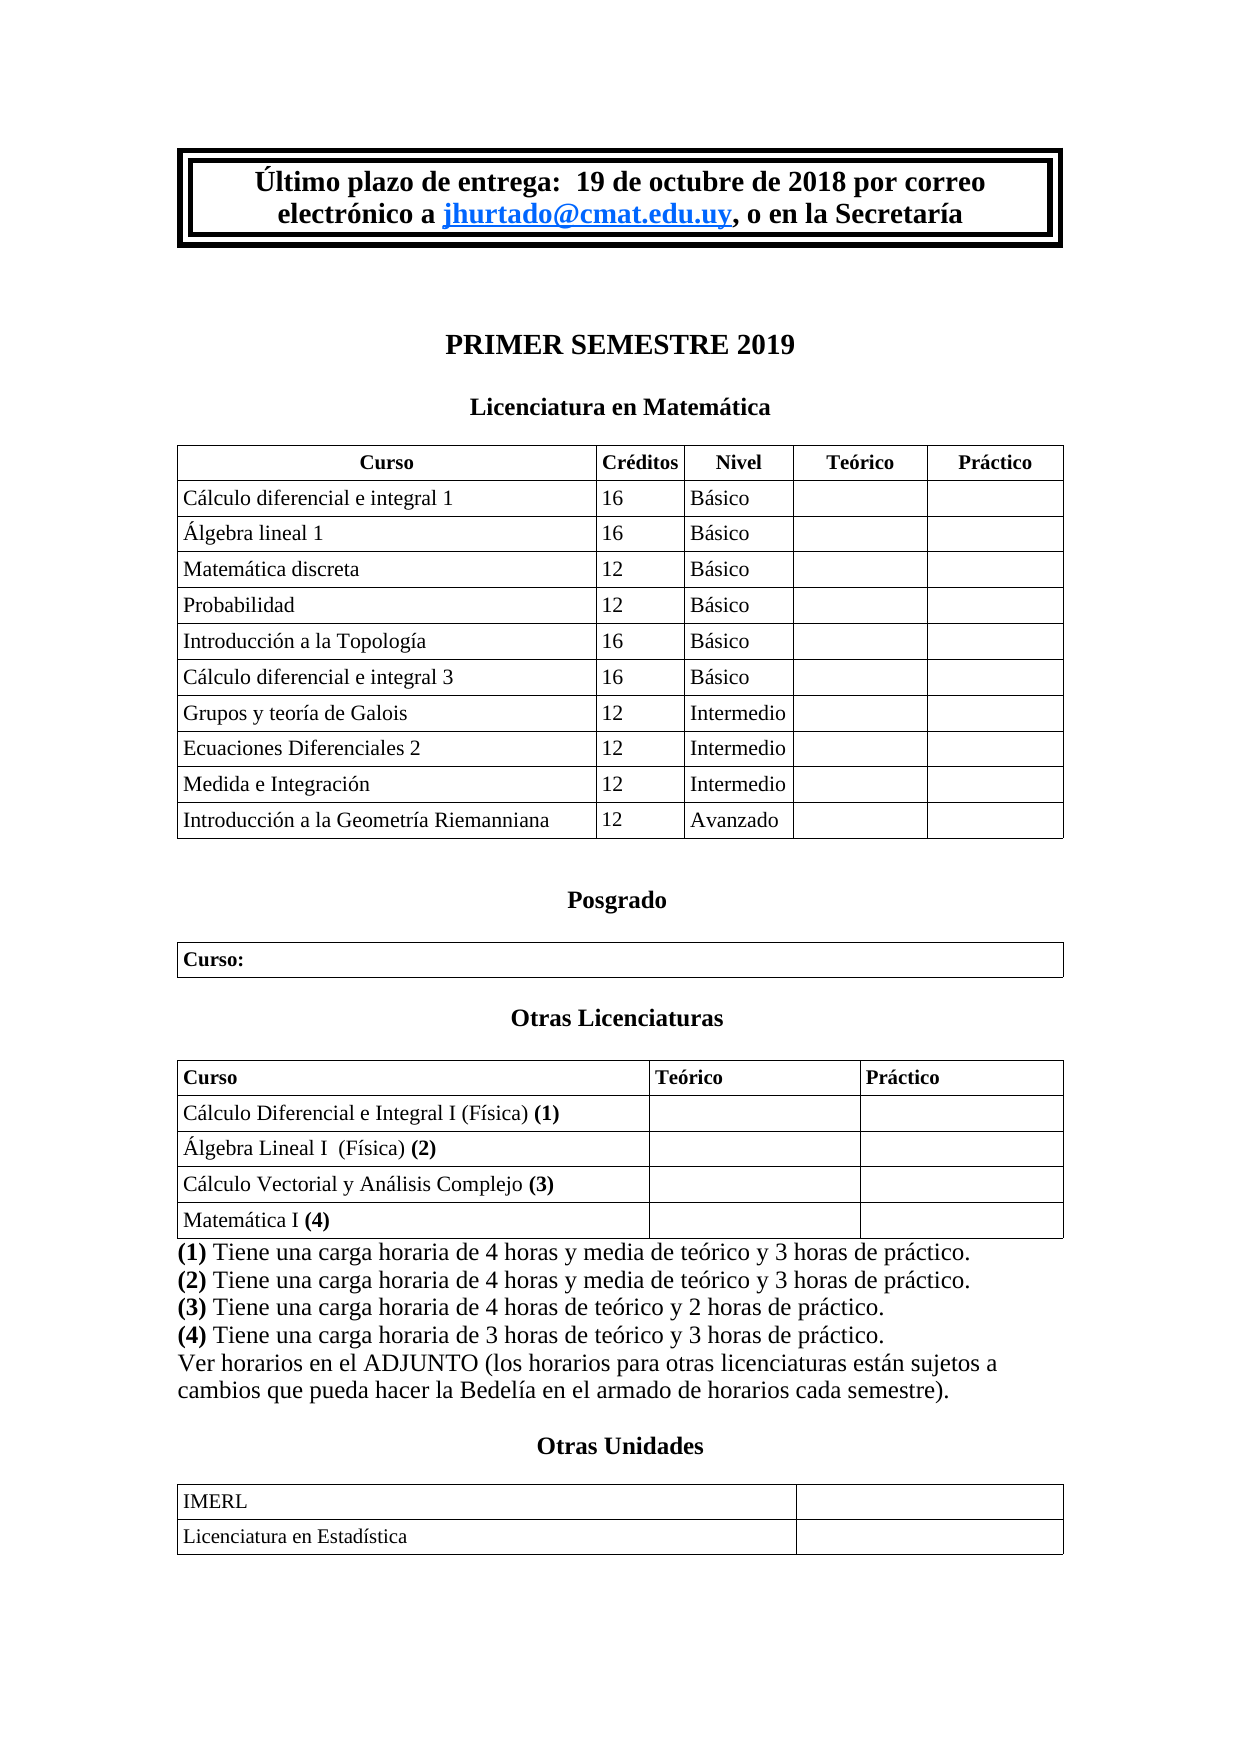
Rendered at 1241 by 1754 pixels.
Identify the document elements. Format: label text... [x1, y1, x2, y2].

table_cell Básico [685, 517, 793, 551]
table_cell Introducción a la Topología [178, 624, 596, 659]
table_cell Avanzado [685, 803, 793, 838]
table_cell Básico [685, 552, 793, 587]
table_cell [928, 696, 1063, 731]
table_cell [794, 803, 927, 838]
table_cell [861, 1096, 1063, 1131]
table_header Créditos [597, 446, 684, 480]
table_cell Básico [685, 481, 793, 516]
text Último plazo de entrega: 19 de octubre de 2018 por correo electrónico a jhurtado@cmat.edu.uy, o en la Secretaría [183, 153, 1058, 242]
table_cell Básico [685, 624, 793, 659]
table_cell Ecuaciones Diferenciales 2 [178, 732, 596, 766]
table_cell Medida e Integración [178, 767, 596, 802]
text (1) Tiene una carga horaria de 4 horas y media de teórico y 3 horas de práctico. [177, 1239, 1063, 1266]
table_cell [794, 732, 927, 766]
text Otras Licenciaturas [177, 1004, 1063, 1032]
table_cell 12 [597, 552, 684, 587]
table_cell [794, 588, 927, 623]
table_header [797, 1485, 1063, 1519]
table_cell [928, 517, 1063, 551]
table_cell Cálculo diferencial e integral 3 [178, 660, 596, 695]
table_cell [928, 803, 1063, 838]
table_cell Probabilidad [178, 588, 596, 623]
table_cell [650, 1203, 860, 1238]
table_cell Cálculo Vectorial y Análisis Complejo (3) [178, 1167, 649, 1202]
table_cell Intermedio [685, 732, 793, 766]
table_cell 12 [597, 696, 684, 731]
table_cell Matemática I (4) [178, 1203, 649, 1238]
table_cell [928, 624, 1063, 659]
table_cell [928, 481, 1063, 516]
text Licenciatura en Matemática [177, 393, 1063, 421]
table_cell [794, 481, 927, 516]
table_cell Álgebra lineal 1 [178, 517, 596, 551]
table_cell Álgebra Lineal I (Física) (2) [178, 1132, 649, 1166]
table_cell [650, 1096, 860, 1131]
text (4) Tiene una carga horaria de 3 horas de teórico y 3 horas de práctico. [177, 1321, 1063, 1349]
text Posgrado [177, 887, 1063, 914]
table_cell 16 [597, 481, 684, 516]
table_cell 16 [597, 517, 684, 551]
table_cell [650, 1167, 860, 1202]
table_cell [928, 552, 1063, 587]
text (3) Tiene una carga horaria de 4 horas de teórico y 2 horas de práctico. [177, 1293, 1063, 1321]
table_cell [794, 660, 927, 695]
table_cell [928, 660, 1063, 695]
table_cell [794, 696, 927, 731]
text (2) Tiene una carga horaria de 4 horas y media de teórico y 3 horas de práctico. [177, 1266, 1063, 1293]
table_cell [861, 1132, 1063, 1166]
table_cell [794, 624, 927, 659]
table_cell Intermedio [685, 767, 793, 802]
table_header Práctico [928, 446, 1063, 480]
table_cell 12 [597, 732, 684, 766]
table_cell Cálculo diferencial e integral 1 [178, 481, 596, 516]
table_cell Grupos y teoría de Galois [178, 696, 596, 731]
table_cell 12 [597, 588, 684, 623]
table_cell 16 [597, 624, 684, 659]
table_cell [928, 732, 1063, 766]
table_header Práctico [861, 1061, 1063, 1095]
table_cell Intermedio [685, 696, 793, 731]
table_cell Licenciatura en Estadística [178, 1520, 796, 1553]
text Ver horarios en el ADJUNTO (los horarios para otras licenciaturas están sujetos a cambios que pueda hacer la Bedelía en el armado de horarios cada semestre). [177, 1349, 1063, 1404]
table_cell Cálculo Diferencial e Integral I (Física) (1) [178, 1096, 649, 1131]
table_header Curso [178, 1061, 649, 1095]
table_header Teórico [794, 446, 927, 480]
table_cell [861, 1203, 1063, 1238]
table_cell [928, 588, 1063, 623]
table_cell [928, 767, 1063, 802]
table_header Nivel [685, 446, 793, 480]
table_header IMERL [178, 1485, 796, 1519]
table_header Teórico [650, 1061, 860, 1095]
table_cell 12 [597, 803, 684, 838]
table_cell [794, 767, 927, 802]
table_cell 12 [597, 767, 684, 802]
table_cell Matemática discreta [178, 552, 596, 587]
table_cell Introducción a la Geometría Riemanniana [178, 803, 596, 838]
table_cell [794, 517, 927, 551]
text PRIMER SEMESTRE 2019 [177, 328, 1063, 361]
table_header Curso: [178, 943, 1063, 977]
table_cell [650, 1132, 860, 1166]
table_cell [797, 1520, 1063, 1553]
table_header Curso [178, 446, 596, 480]
table_cell 16 [597, 660, 684, 695]
table_cell Básico [685, 660, 793, 695]
table_cell [794, 552, 927, 587]
table_cell Básico [685, 588, 793, 623]
table_cell [861, 1167, 1063, 1202]
text Otras Unidades [177, 1432, 1063, 1460]
